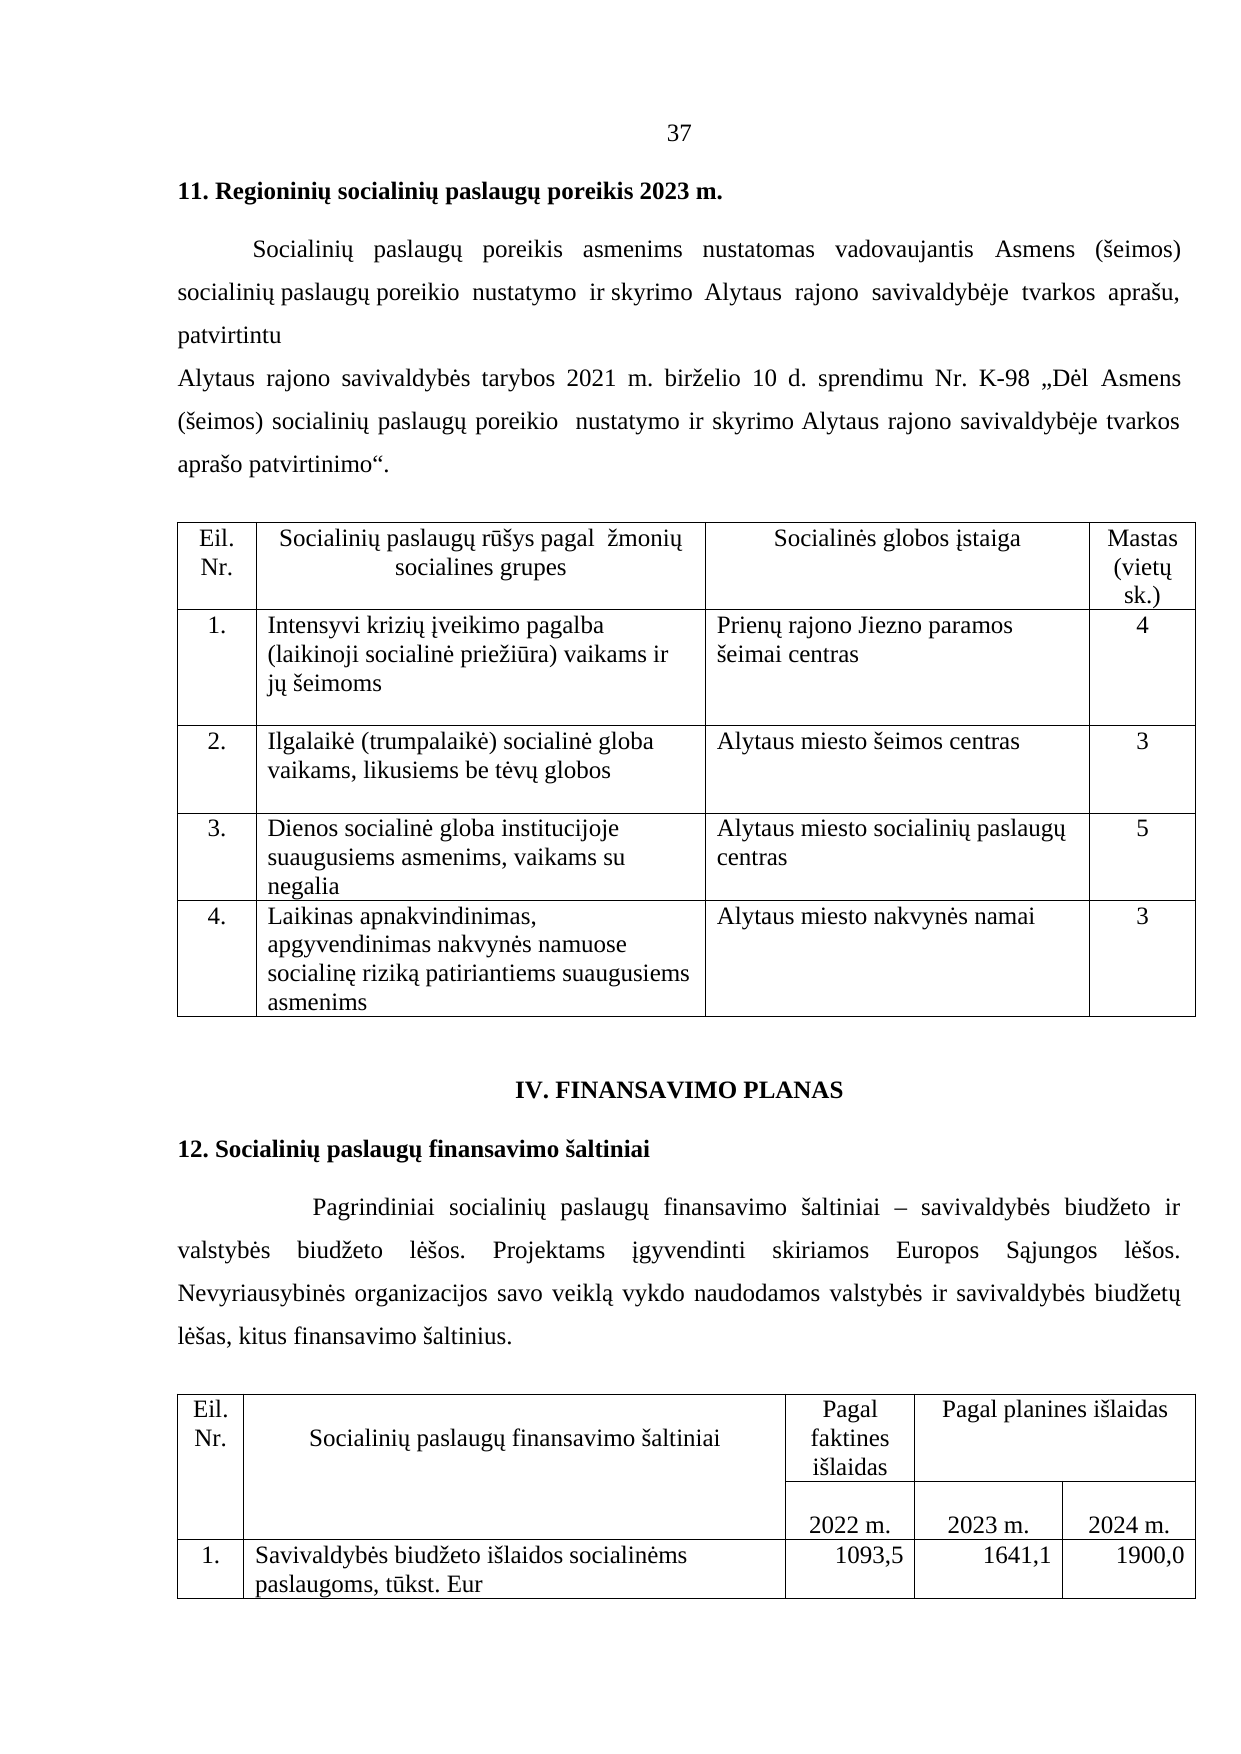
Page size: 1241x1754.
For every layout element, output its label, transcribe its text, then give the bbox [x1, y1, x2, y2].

table_cell 4. [178, 901, 256, 1016]
table_header Pagal faktines išlaidas [786, 1395, 914, 1481]
table_cell 3 [1090, 726, 1195, 812]
text Socialinių paslaugų poreikis asmenims nustatomas vadovaujantis Asmens (šeimos) socialinių paslaugų poreikio nustatymo ir skyrimo Alytaus rajono savivaldybėje tvarkos aprašu, patvirtintu [177, 234, 1181, 349]
table_cell Laikinas apnakvindinimas, apgyvendinimas nakvynės namuose socialinę riziką patiriantiems suaugusiems asmenims [257, 901, 705, 1016]
table_cell 1. [178, 1540, 243, 1598]
table_cell 4 [1090, 610, 1195, 725]
table_header Socialinių paslaugų finansavimo šaltiniai [244, 1395, 785, 1539]
table_cell 2024 m. [1063, 1482, 1195, 1539]
table_cell 3. [178, 814, 256, 900]
table_cell 2022 m. [786, 1482, 914, 1539]
table_cell Alytaus miesto socialinių paslaugų centras [706, 814, 1089, 900]
table_header Mastas (vietų sk.) [1090, 523, 1195, 609]
table_cell 1900,0 [1063, 1540, 1195, 1598]
text 11. Regioninių socialinių paslaugų poreikis 2023 m. [177, 176, 1181, 205]
table_cell 2023 m. [915, 1482, 1062, 1539]
text IV. FINANSAVIMO PLANAS [177, 1075, 1181, 1104]
text Alytaus rajono savivaldybės tarybos 2021 m. birželio 10 d. sprendimu Nr. K-98 „Dėl Asmens (šeimos) socialinių paslaugų poreikio nustatymo ir skyrimo Alytaus rajono savivaldybėje tvarkos aprašo patvirtinimo“. [177, 363, 1181, 478]
table_cell Alytaus miesto šeimos centras [706, 726, 1089, 812]
table_cell 1. [178, 610, 256, 725]
table_cell 3 [1090, 901, 1195, 1016]
text Pagrindiniai socialinių paslaugų finansavimo šaltiniai – savivaldybės biudžeto ir valstybės biudžeto lėšos. Projektams įgyvendinti skiriamos Europos Sąjungos lėšos. Nevyriausybinės organizacijos savo veiklą vykdo naudodamos valstybės ir savivaldybės biudžetų lėšas, kitus finansavimo šaltinius. [177, 1192, 1181, 1350]
table_cell Prienų rajono Jiezno paramos šeimai centras [706, 610, 1089, 725]
table_cell Savivaldybės biudžeto išlaidos socialinėms paslaugoms, tūkst. Eur [244, 1540, 785, 1598]
table_cell Ilgalaikė (trumpalaikė) socialinė globa vaikams, likusiems be tėvų globos [257, 726, 705, 812]
table_cell Alytaus miesto nakvynės namai [706, 901, 1089, 1016]
table_header Eil. Nr. [178, 1395, 243, 1539]
table_header Socialinės globos įstaiga [706, 523, 1089, 609]
table_cell 5 [1090, 814, 1195, 900]
table_header Socialinių paslaugų rūšys pagal žmonių socialines grupes [257, 523, 705, 609]
table_cell Intensyvi krizių įveikimo pagalba (laikinoji socialinė priežiūra) vaikams ir jų šeimoms [257, 610, 705, 725]
table_cell Dienos socialinė globa institucijoje suaugusiems asmenims, vaikams su negalia [257, 814, 705, 900]
table_cell 2. [178, 726, 256, 812]
table_cell 1093,5 [786, 1540, 914, 1598]
text 12. Socialinių paslaugų finansavimo šaltiniai [177, 1133, 1181, 1163]
table_cell 1641,1 [915, 1540, 1062, 1598]
table_header Pagal planines išlaidas [915, 1395, 1195, 1481]
table_header Eil. Nr. [178, 523, 256, 609]
